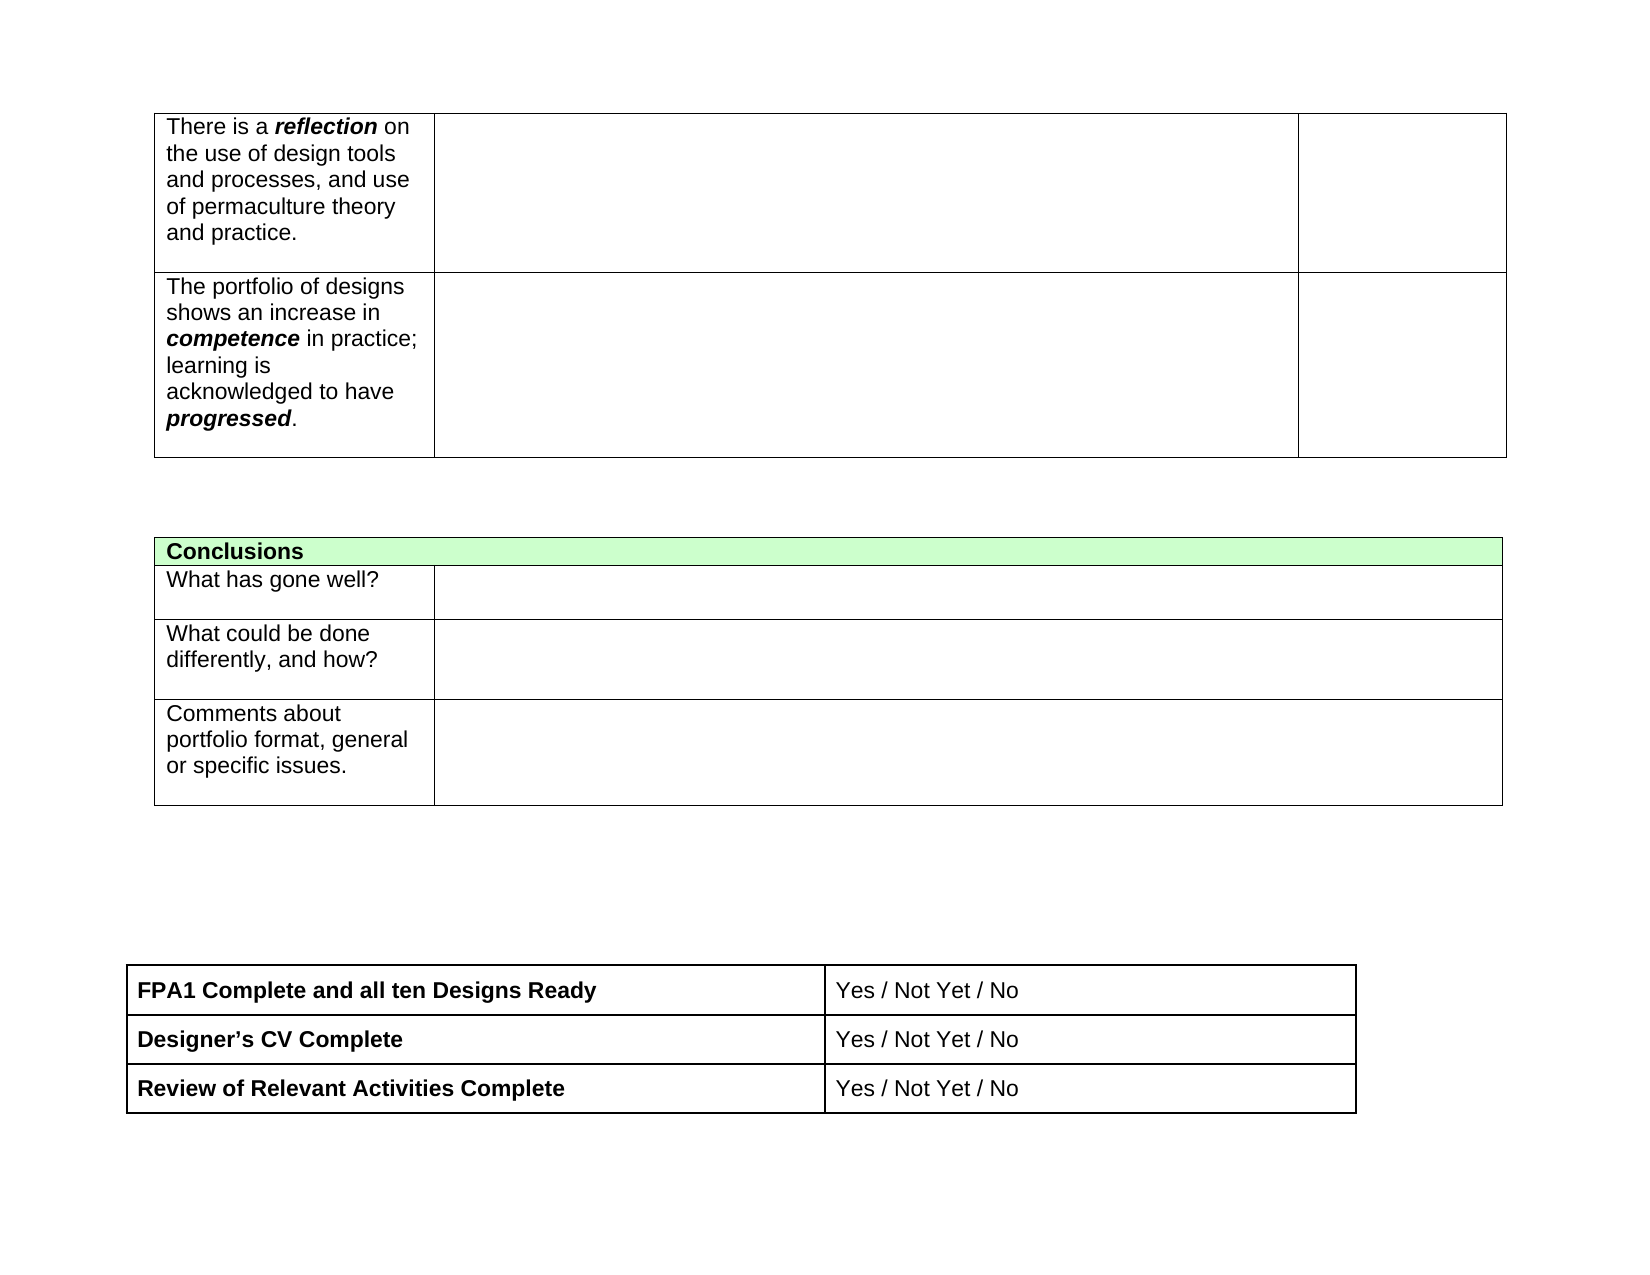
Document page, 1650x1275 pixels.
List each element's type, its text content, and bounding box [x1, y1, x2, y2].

table_cell Designer’s CV Complete [128, 1016, 824, 1063]
table_cell Review of Relevant Activities Complete [128, 1065, 824, 1112]
table_cell [435, 273, 1298, 457]
table_cell The portfolio of designs shows an increase in competence in practice; learning is acknowledged to have progressed. [155, 273, 434, 457]
table_cell [1299, 273, 1506, 457]
table_cell [435, 114, 1298, 272]
table_header Conclusions [155, 538, 1502, 565]
table_header Yes / Not Yet / No [826, 966, 1355, 1013]
table_cell [435, 620, 1502, 698]
table_cell What has gone well? [155, 566, 434, 618]
table_cell What could be done differently, and how? [155, 620, 434, 698]
table_cell [1299, 114, 1506, 272]
table_header FPA1 Complete and all ten Designs Ready [128, 966, 824, 1013]
table_cell There is a reflection on the use of design tools and processes, and use of permaculture theory and practice. [155, 114, 434, 272]
table_cell [435, 700, 1502, 805]
table_cell [435, 566, 1502, 618]
table_cell Comments about portfolio format, general or specific issues. [155, 700, 434, 805]
table_cell Yes / Not Yet / No [826, 1016, 1355, 1063]
table_cell Yes / Not Yet / No [826, 1065, 1355, 1112]
